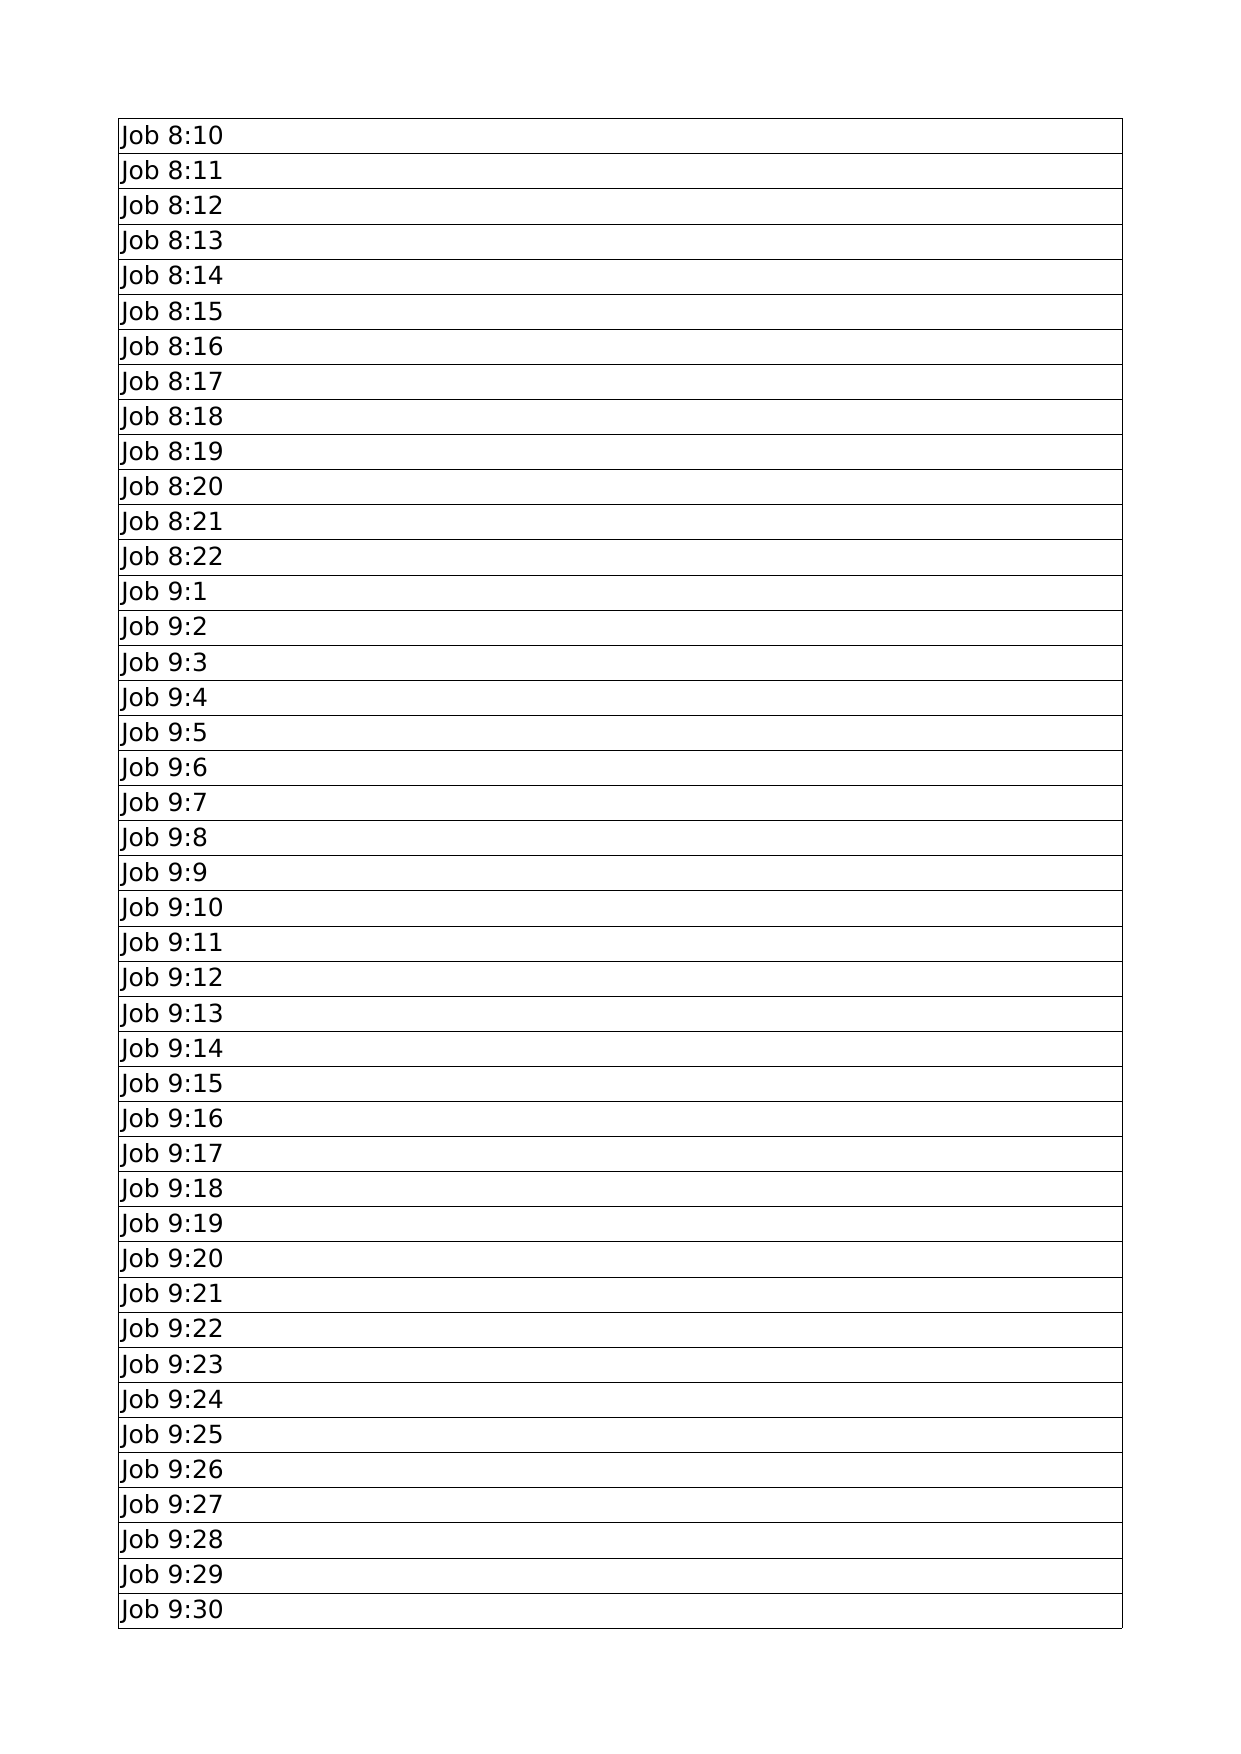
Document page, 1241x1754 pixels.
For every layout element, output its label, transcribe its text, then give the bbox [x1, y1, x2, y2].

table_cell Job 8:22 [119, 540, 1122, 574]
table_cell Job 9:21 [119, 1278, 1122, 1312]
table_cell Job 8:10 [119, 119, 1122, 153]
table_cell Job 9:13 [119, 997, 1122, 1031]
table_cell Job 9:1 [119, 576, 1122, 609]
table_cell Job 8:13 [119, 225, 1122, 258]
table_cell Job 9:7 [119, 786, 1122, 820]
table_cell Job 9:9 [119, 856, 1122, 890]
table_cell Job 9:6 [119, 751, 1122, 785]
table_cell Job 8:21 [119, 505, 1122, 539]
table_cell Job 8:19 [119, 435, 1122, 469]
table_cell Job 9:25 [119, 1418, 1122, 1452]
table_cell Job 9:11 [119, 927, 1122, 961]
table_cell Job 8:12 [119, 189, 1122, 223]
table_cell Job 9:19 [119, 1207, 1122, 1241]
table_cell Job 8:16 [119, 330, 1122, 364]
table_cell Job 9:12 [119, 962, 1122, 996]
table_cell Job 9:20 [119, 1242, 1122, 1277]
table_cell Job 9:3 [119, 646, 1122, 680]
table_cell Job 9:8 [119, 821, 1122, 855]
table_cell Job 9:18 [119, 1172, 1122, 1206]
table_cell Job 8:18 [119, 400, 1122, 434]
table_cell Job 8:20 [119, 470, 1122, 504]
table_cell Job 9:30 [119, 1594, 1122, 1628]
table_cell Job 9:27 [119, 1488, 1122, 1522]
table_cell Job 9:4 [119, 681, 1122, 715]
table_cell Job 9:26 [119, 1453, 1122, 1487]
table_cell Job 8:11 [119, 154, 1122, 188]
table_cell Job 9:2 [119, 611, 1122, 645]
table_cell Job 9:15 [119, 1067, 1122, 1101]
table_cell Job 8:17 [119, 365, 1122, 399]
table_cell Job 9:29 [119, 1559, 1122, 1592]
table_cell Job 9:22 [119, 1313, 1122, 1347]
table_cell Job 8:15 [119, 295, 1122, 329]
table_cell Job 9:10 [119, 891, 1122, 926]
table_cell Job 9:17 [119, 1137, 1122, 1171]
table_cell Job 9:14 [119, 1032, 1122, 1066]
table_cell Job 9:16 [119, 1102, 1122, 1136]
table_cell Job 8:14 [119, 260, 1122, 294]
table_cell Job 9:28 [119, 1523, 1122, 1557]
table_cell Job 9:23 [119, 1348, 1122, 1382]
table_cell Job 9:24 [119, 1383, 1122, 1417]
table_cell Job 9:5 [119, 716, 1122, 750]
